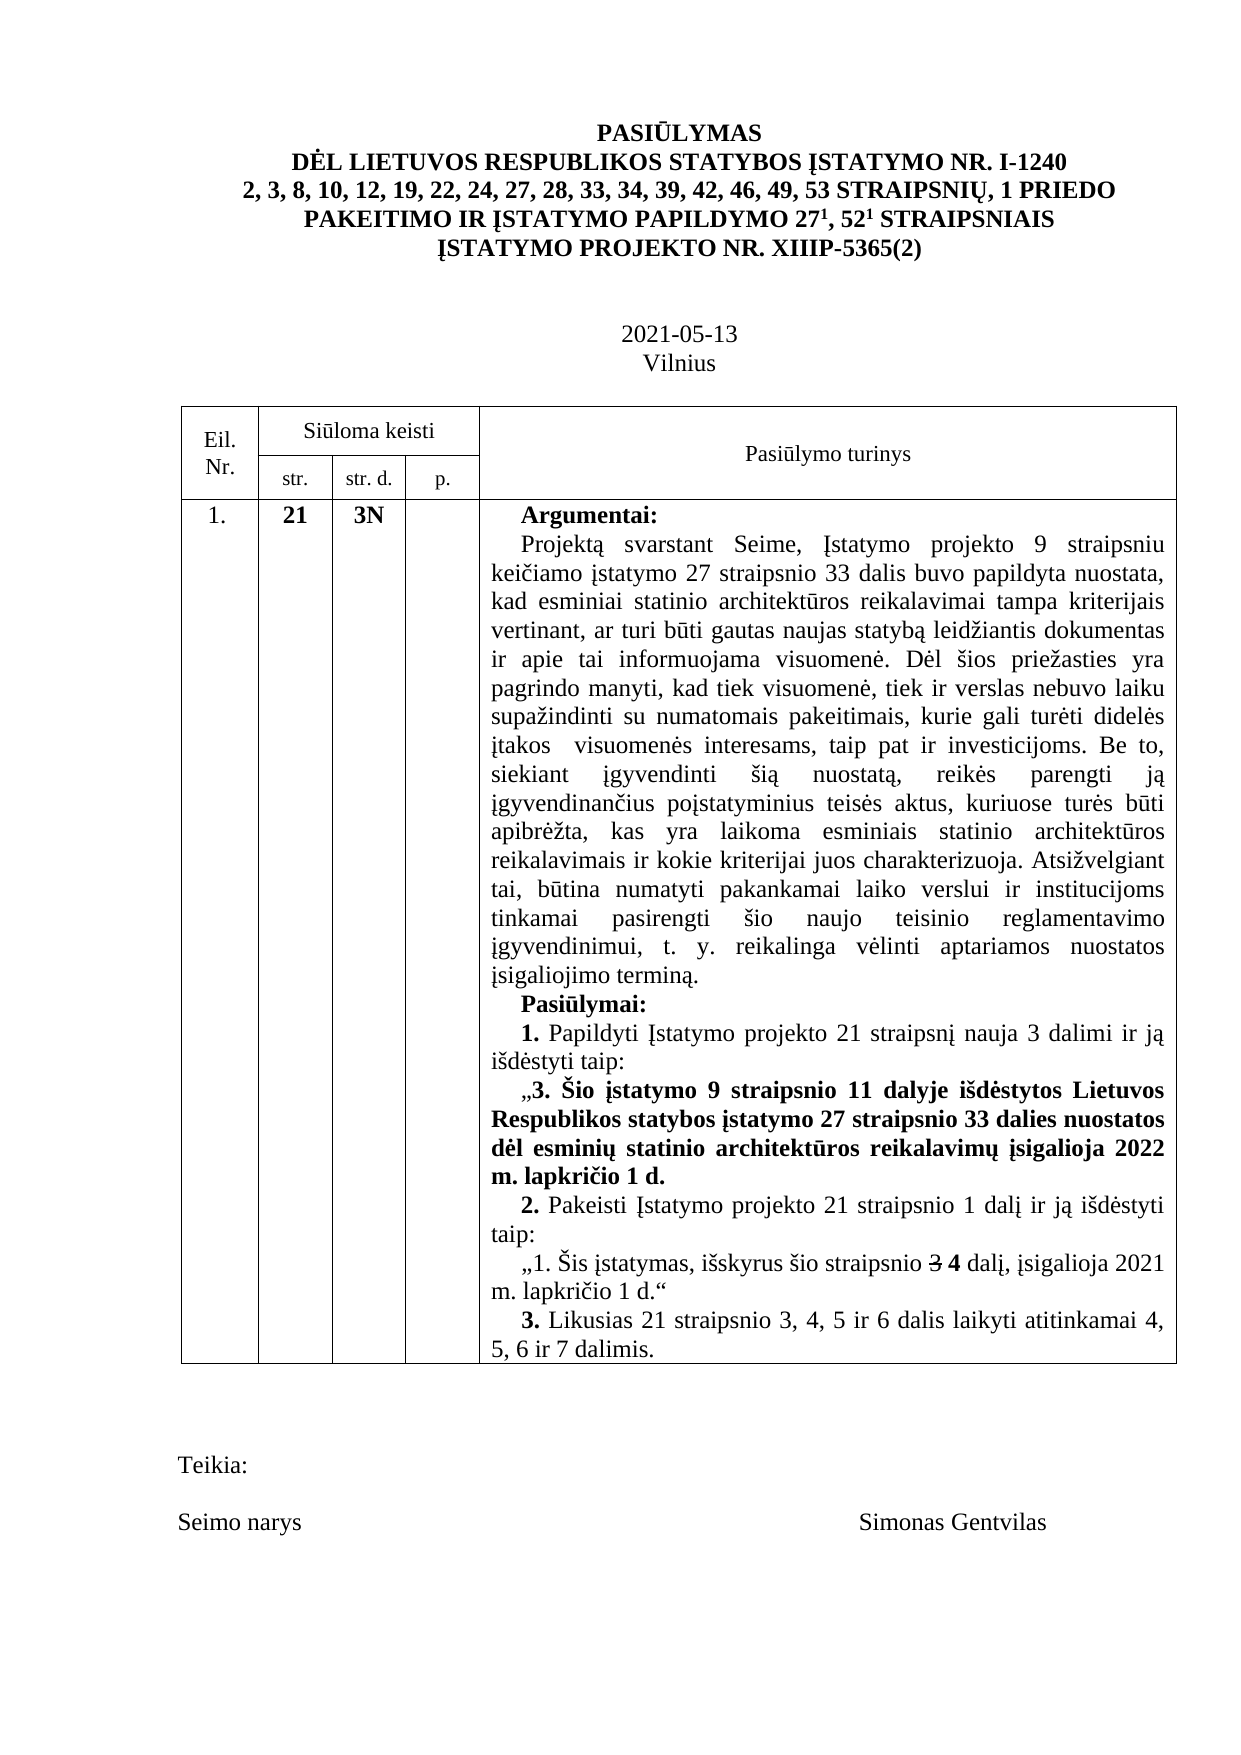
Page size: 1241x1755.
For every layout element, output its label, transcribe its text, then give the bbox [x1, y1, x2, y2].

text PASIŪLYMAS [177, 118, 1181, 147]
text ĮSTATYMO PROJEKTO NR. XIIIP-5365(2) [177, 233, 1181, 262]
text 2021-05-13 [177, 319, 1181, 348]
table_cell 1. [182, 500, 258, 1363]
text 2, 3, 8, 10, 12, 19, 22, 24, 27, 28, 33, 34, 39, 42, 46, 49, 53 STRAIPSNIŲ, 1 PRIEDO PAKEITIMO IR ĮSTATYMO PAPILDYMO 271, 521 STRAIPSNIAIS [177, 176, 1181, 233]
table_cell str. [259, 456, 332, 499]
table_header Pasiūlymo turinys [480, 407, 1176, 499]
table_cell Argumentai: Projektą svarstant Seime, Įstatymo projekto 9 straipsniu keičiamo įstatymo 27 straipsnio 33 dalis buvo papildyta nuostata, kad esminiai statinio architektūros reikalavimai tampa kriterijais vertinant, ar turi būti gautas naujas statybą leidžiantis dokumentas ir apie tai informuojama visuomenė. Dėl šios priežasties yra pagrindo manyti, kad tiek visuomenė, tiek ir verslas nebuvo laiku supažindinti su numatomais pakeitimais, kurie gali turėti didelės įtakos visuomenės interesams, taip pat ir investicijoms. Be to, siekiant įgyvendinti šią nuostatą, reikės parengti ją įgyvendinančius poįstatyminius teisės aktus, kuriuose turės būti apibrėžta, kas yra laikoma esminiais statinio architektūros reikalavimais ir kokie kriterijai juos charakterizuoja. Atsižvelgiant tai, būtina numatyti pakankamai laiko verslui ir institucijoms tinkamai pasirengti šio naujo teisinio reglamentavimo įgyvendinimui, t. y. reikalinga vėlinti aptariamos nuostatos įsigaliojimo terminą. Pasiūlymai: 1. Papildyti Įstatymo projekto 21 straipsnį nauja 3 dalimi ir ją išdėstyti taip: „3. Šio įstatymo 9 straipsnio 11 dalyje išdėstytos Lietuvos Respublikos statybos įstatymo 27 straipsnio 33 dalies nuostatos dėl esminių statinio architektūros reikalavimų įsigalioja 2022 m. lapkričio 1 d. 2. Pakeisti Įstatymo projekto 21 straipsnio 1 dalį ir ją išdėstyti taip: „1. Šis įstatymas, išskyrus šio straipsnio 3 4 dalį, įsigalioja 2021 m. lapkričio 1 d.“ 3. Likusias 21 straipsnio 3, 4, 5 ir 6 dalis laikyti atitinkamai 4, 5, 6 ir 7 dalimis. [480, 500, 1176, 1363]
table_cell p. [406, 456, 479, 499]
table_cell str. d. [333, 456, 405, 499]
table_header Eil. Nr. [182, 407, 258, 499]
text Vilnius [177, 348, 1181, 377]
table_cell 21 [259, 500, 332, 1363]
table_cell 3N [333, 500, 405, 1363]
text Teikia: [177, 1450, 1181, 1479]
text DĖL LIETUVOS RESPUBLIKOS STATYBOS ĮSTATYMO NR. I-1240 [177, 147, 1181, 176]
text Seimo narys Simonas Gentvilas [177, 1507, 1181, 1536]
table_header Siūloma keisti [259, 407, 479, 455]
table_cell [406, 500, 479, 1363]
